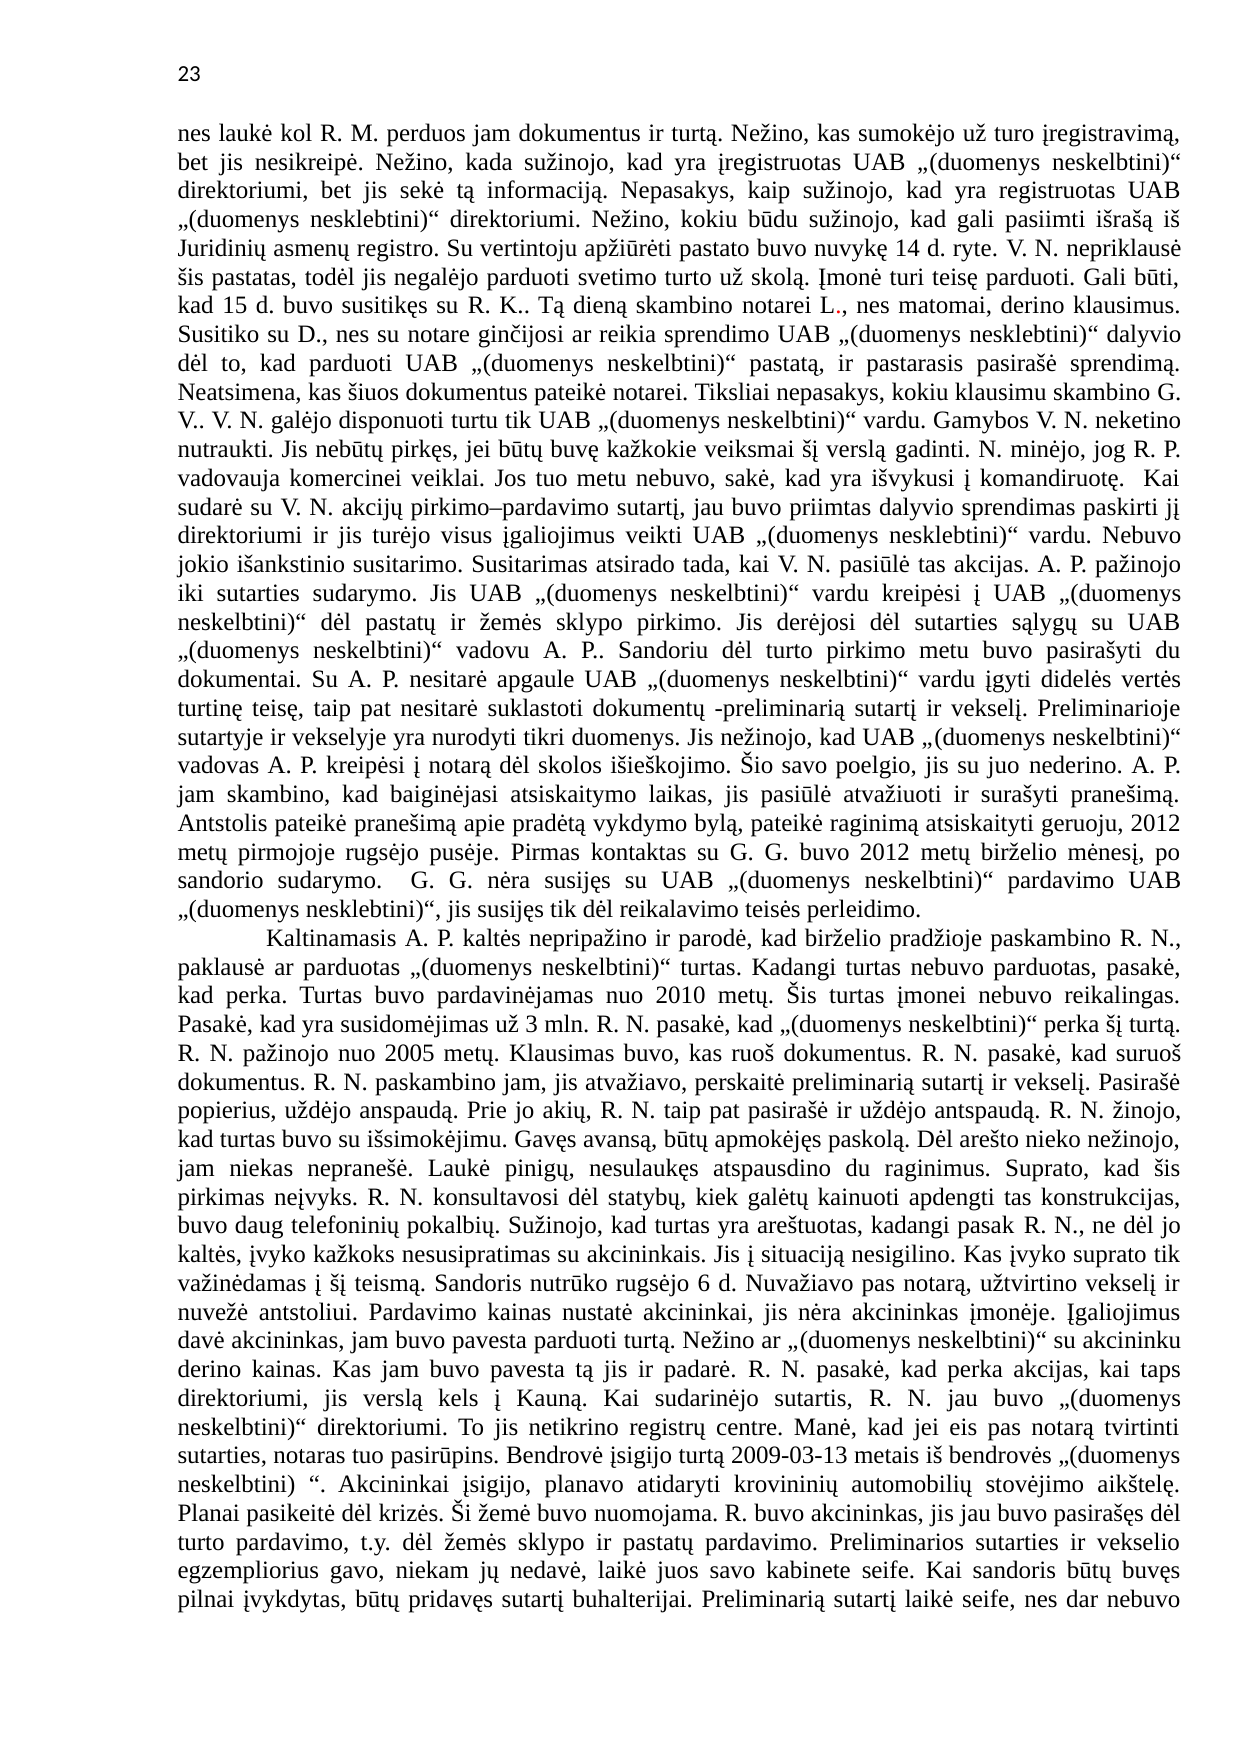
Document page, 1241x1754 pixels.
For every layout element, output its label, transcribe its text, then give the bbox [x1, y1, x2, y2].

text Kaltinamasis A. P. kaltės nepripažino ir parodė, kad birželio pradžioje paskambino R. N., paklausė ar parduotas „(duomenys neskelbtini)“ turtas. Kadangi turtas nebuvo parduotas, pasakė, kad perka. Turtas buvo pardavinėjamas nuo 2010 metų. Šis turtas įmonei nebuvo reikalingas. Pasakė, kad yra susidomėjimas už 3 mln. R. N. pasakė, kad „(duomenys neskelbtini)“ perka šį turtą. R. N. pažinojo nuo 2005 metų. Klausimas buvo, kas ruoš dokumentus. R. N. pasakė, kad suruoš dokumentus. R. N. paskambino jam, jis atvažiavo, perskaitė preliminarią sutartį ir vekselį. Pasirašė popierius, uždėjo anspaudą. Prie jo akių, R. N. taip pat pasirašė ir uždėjo antspaudą. R. N. žinojo, kad turtas buvo su išsimokėjimu. Gavęs avansą, būtų apmokėjęs paskolą. Dėl arešto nieko nežinojo, jam niekas nepranešė. Laukė pinigų, nesulaukęs atspausdino du raginimus. Suprato, kad šis pirkimas neįvyks. R. N. konsultavosi dėl statybų, kiek galėtų kainuoti apdengti tas konstrukcijas, buvo daug telefoninių pokalbių. Sužinojo, kad turtas yra areštuotas, kadangi pasak R. N., ne dėl jo kaltės, įvyko kažkoks nesusipratimas su akcininkais. Jis į situaciją nesigilino. Kas įvyko suprato tik važinėdamas į šį teismą. Sandoris nutrūko rugsėjo 6 d. Nuvažiavo pas notarą, užtvirtino vekselį ir nuvežė antstoliui. Pardavimo kainas nustatė akcininkai, jis nėra akcininkas įmonėje. Įgaliojimus davė akcininkas, jam buvo pavesta parduoti turtą. Nežino ar „(duomenys neskelbtini)“ su akcininku derino kainas. Kas jam buvo pavesta tą jis ir padarė. R. N. pasakė, kad perka akcijas, kai taps direktoriumi, jis verslą kels į Kauną. Kai sudarinėjo sutartis, R. N. jau buvo „(duomenys neskelbtini)“ direktoriumi. To jis netikrino registrų centre. Manė, kad jei eis pas notarą tvirtinti sutarties, notaras tuo pasirūpins. Bendrovė įsigijo turtą 2009-03-13 metais iš bendrovės „(duomenys neskelbtini) “. Akcininkai įsigijo, planavo atidaryti krovininių automobilių stovėjimo aikštelę. Planai pasikeitė dėl krizės. Ši žemė buvo nuomojama. R. buvo akcininkas, jis jau buvo pasirašęs dėl turto pardavimo, t.y. dėl žemės sklypo ir pastatų pardavimo. Preliminarios sutarties ir vekselio egzempliorius gavo, niekam jų nedavė, laikė juos savo kabinete seife. Kai sandoris būtų buvęs pilnai įvykdytas, būtų pridavęs sutartį buhalterijai. Preliminarią sutartį laikė seife, nes dar nebuvo [177, 923, 1181, 1613]
text nes laukė kol R. M. perduos jam dokumentus ir turtą. Nežino, kas sumokėjo už turo įregistravimą, bet jis nesikreipė. Nežino, kada sužinojo, kad yra įregistruotas UAB „(duomenys neskelbtini)“ direktoriumi, bet jis sekė tą informaciją. Nepasakys, kaip sužinojo, kad yra registruotas UAB „(duomenys nesklebtini)“ direktoriumi. Nežino, kokiu būdu sužinojo, kad gali pasiimti išrašą iš Juridinių asmenų registro. Su vertintoju apžiūrėti pastato buvo nuvykę 14 d. ryte. V. N. nepriklausė šis pastatas, todėl jis negalėjo parduoti svetimo turto už skolą. Įmonė turi teisę parduoti. Gali būti, kad 15 d. buvo susitikęs su R. K.. Tą dieną skambino notarei L., nes matomai, derino klausimus. Susitiko su D., nes su notare ginčijosi ar reikia sprendimo UAB „(duomenys nesklebtini)“ dalyvio dėl to, kad parduoti UAB „(duomenys neskelbtini)“ pastatą, ir pastarasis pasirašė sprendimą. Neatsimena, kas šiuos dokumentus pateikė notarei. Tiksliai nepasakys, kokiu klausimu skambino G. V.. V. N. galėjo disponuoti turtu tik UAB „(duomenys neskelbtini)“ vardu. Gamybos V. N. neketino nutraukti. Jis nebūtų pirkęs, jei būtų buvę kažkokie veiksmai šį verslą gadinti. N. minėjo, jog R. P. vadovauja komercinei veiklai. Jos tuo metu nebuvo, sakė, kad yra išvykusi į komandiruotę. Kai sudarė su V. N. akcijų pirkimo–pardavimo sutartį, jau buvo priimtas dalyvio sprendimas paskirti jį direktoriumi ir jis turėjo visus įgaliojimus veikti UAB „(duomenys nesklebtini)“ vardu. Nebuvo jokio išankstinio susitarimo. Susitarimas atsirado tada, kai V. N. pasiūlė tas akcijas. A. P. pažinojo iki sutarties sudarymo. Jis UAB „(duomenys neskelbtini)“ vardu kreipėsi į UAB „(duomenys neskelbtini)“ dėl pastatų ir žemės sklypo pirkimo. Jis derėjosi dėl sutarties sąlygų su UAB „(duomenys neskelbtini)“ vadovu A. P.. Sandoriu dėl turto pirkimo metu buvo pasirašyti du dokumentai. Su A. P. nesitarė apgaule UAB „(duomenys neskelbtini)“ vardu įgyti didelės vertės turtinę teisę, taip pat nesitarė suklastoti dokumentų -preliminarią sutartį ir vekselį. Preliminarioje sutartyje ir vekselyje yra nurodyti tikri duomenys. Jis nežinojo, kad UAB „(duomenys neskelbtini)“ vadovas A. P. kreipėsi į notarą dėl skolos išieškojimo. Šio savo poelgio, jis su juo nederino. A. P. jam skambino, kad baiginėjasi atsiskaitymo laikas, jis pasiūlė atvažiuoti ir surašyti pranešimą. Antstolis pateikė pranešimą apie pradėtą vykdymo bylą, pateikė raginimą atsiskaityti geruoju, 2012 metų pirmojoje rugsėjo pusėje. Pirmas kontaktas su G. G. buvo 2012 metų birželio mėnesį, po sandorio sudarymo. G. G. nėra susijęs su UAB „(duomenys neskelbtini)“ pardavimo UAB „(duomenys nesklebtini)“, jis susijęs tik dėl reikalavimo teisės perleidimo. [177, 118, 1181, 923]
